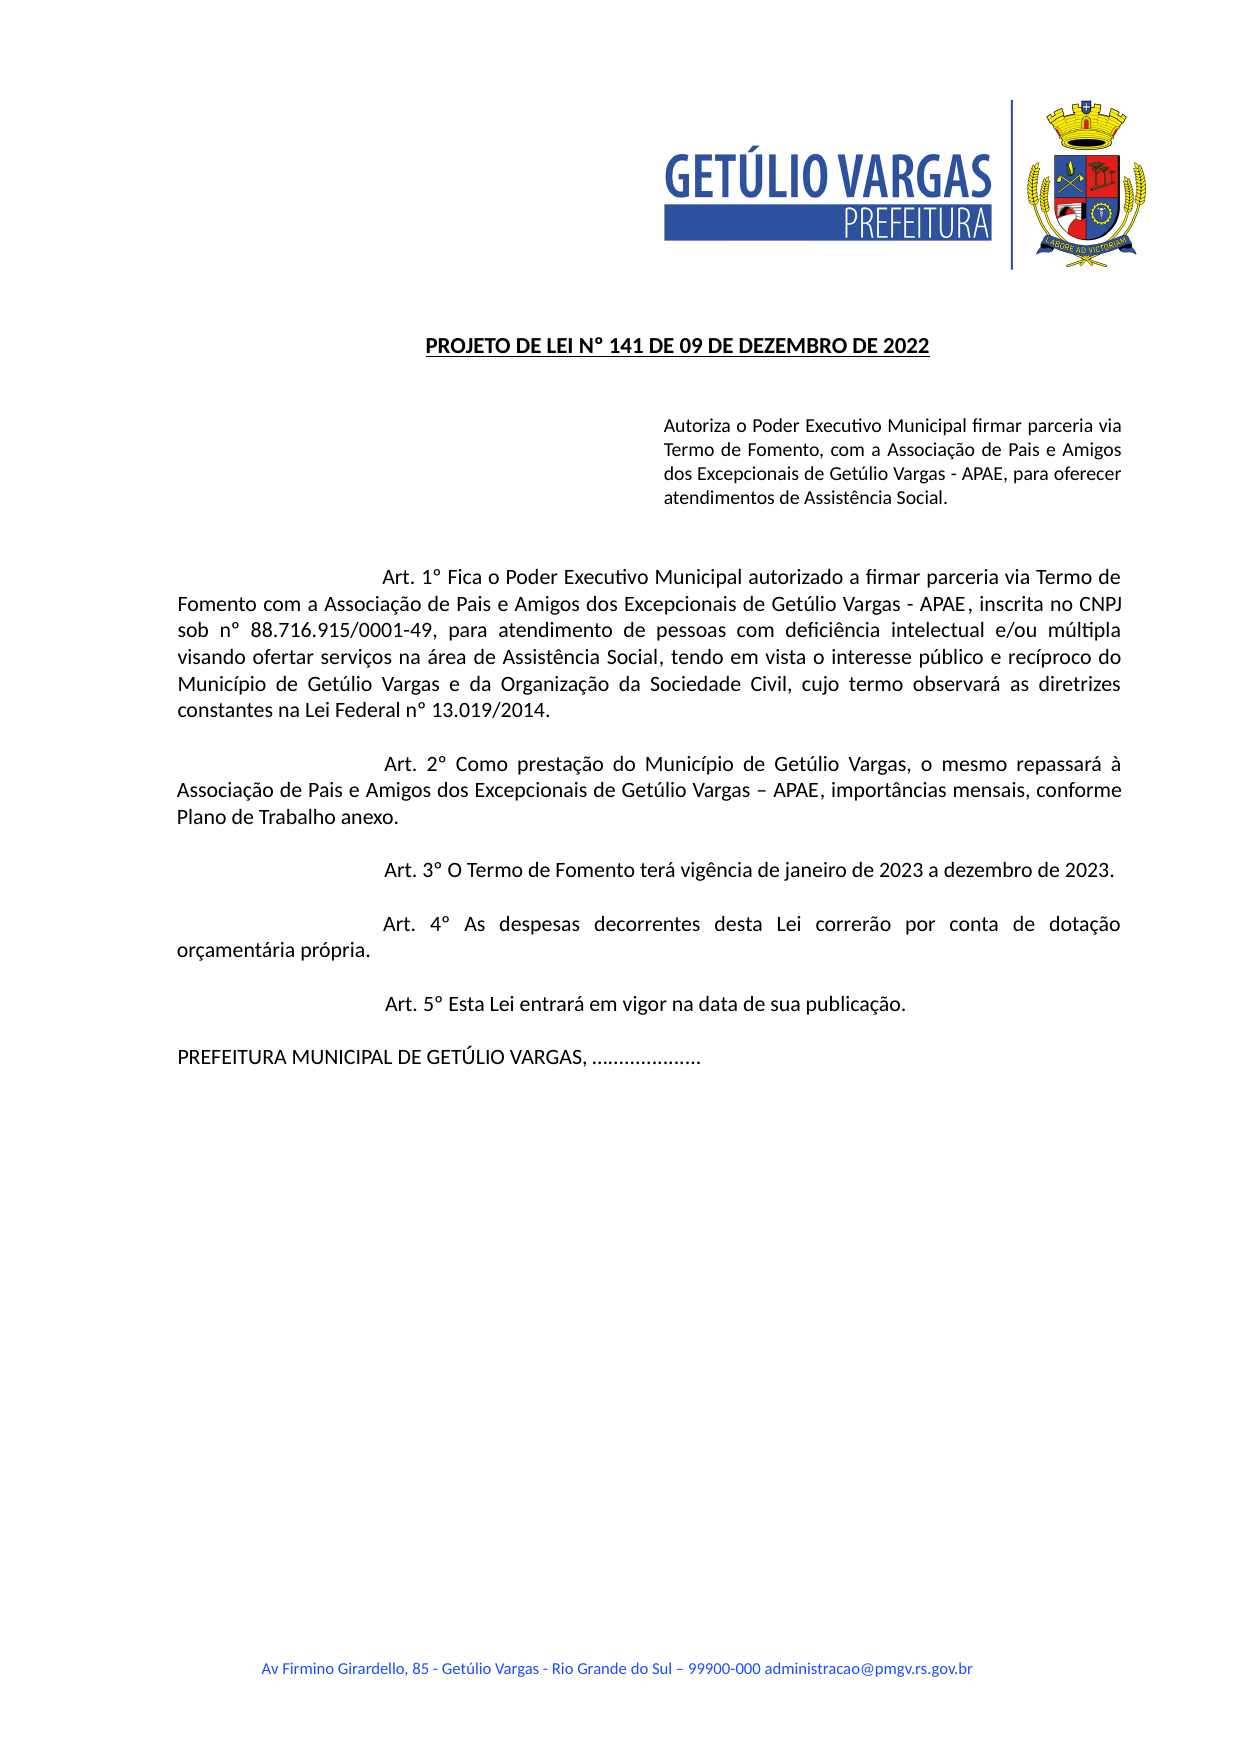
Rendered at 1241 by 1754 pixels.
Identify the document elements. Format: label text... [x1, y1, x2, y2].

text PROJETO DE LEI Nº 141 DE 09 DE DEZEMBRO DE 2022 [115, 332, 1240, 360]
text Art. 3º O Termo de Fomento terá vigência de janeiro de 2023 a dezembro de 2023. [177, 856, 1122, 883]
text PREFEITURA MUNICIPAL DE GETÚLIO VARGAS, …................. [177, 1016, 1122, 1070]
text Art. 5º Esta Lei entrará em vigor na data de sua publicação. [177, 990, 1122, 1016]
text Art. 4º As despesas decorrentes desta Lei correrão por conta de dotação orçamentária própria. [177, 910, 1122, 963]
text Art. 2º Como prestação do Município de Getúlio Vargas, o mesmo repassará à Associação de Pais e Amigos dos Excepcionais de Getúlio Vargas – APAE, importâncias mensais, conforme Plano de Trabalho anexo. [177, 750, 1122, 830]
text Autoriza o Poder Executivo Municipal firmar parceria via Termo de Fomento, com a Associação de Pais e Amigos dos Excepcionais de Getúlio Vargas - APAE, para oferecer atendimentos de Assistência Social. [663, 413, 1122, 510]
text Art. 1º Fica o Poder Executivo Municipal autorizado a firmar parceria via Termo de Fomento com a Associação de Pais e Amigos dos Excepcionais de Getúlio Vargas - APAE, inscrita no CNPJ sob nº 88.716.915/0001-49, para atendimento de pessoas com deficiência intelectual e/ou múltipla visando ofertar serviços na área de Assistência Social, tendo em vista o interesse público e recíproco do Município de Getúlio Vargas e da Organização da Sociedade Civil, cujo termo observará as diretrizes constantes na Lei Federal nº 13.019/2014. [177, 563, 1122, 723]
